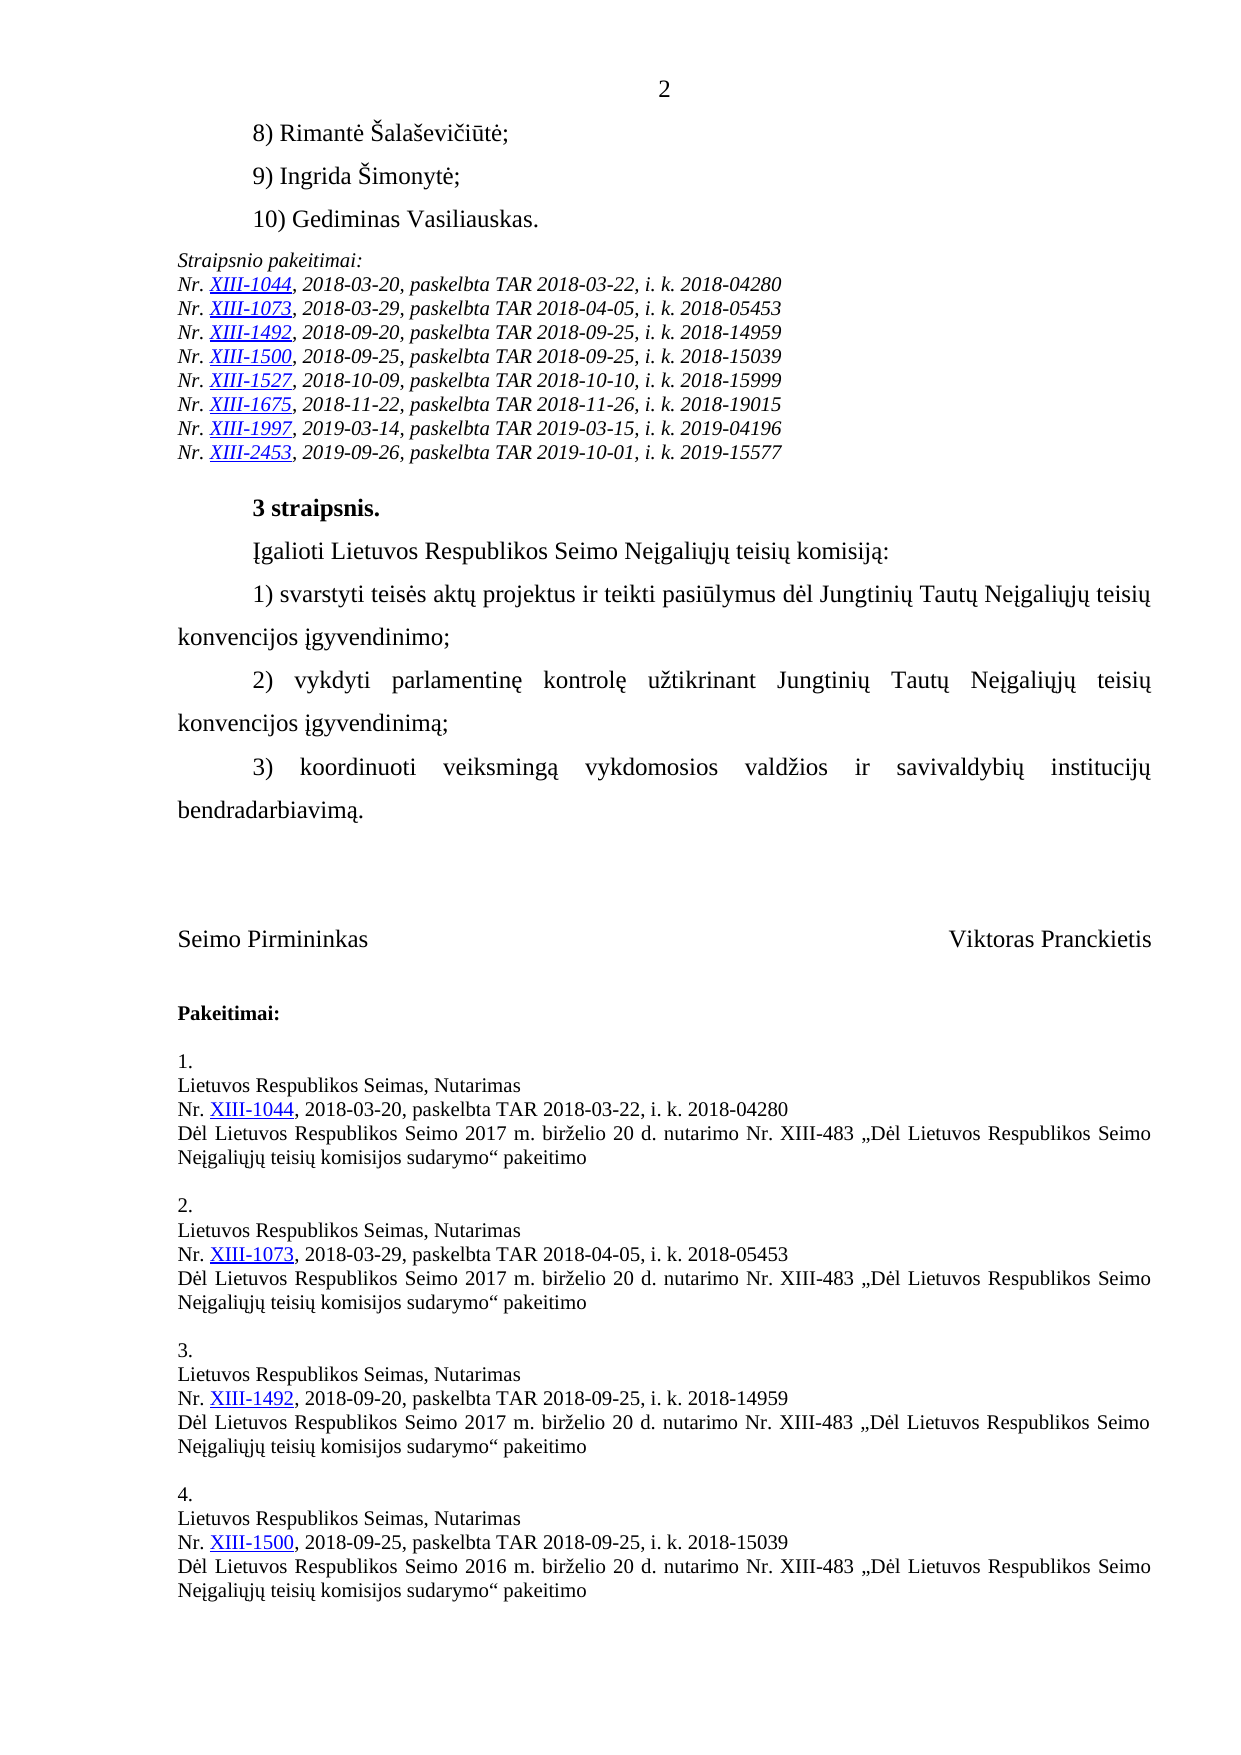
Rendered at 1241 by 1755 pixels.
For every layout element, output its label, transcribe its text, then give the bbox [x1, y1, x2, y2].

text Nr. XIII-1044, 2018-03-20, paskelbta TAR 2018-03-22, i. k. 2018-04280 [177, 1097, 1152, 1121]
text 2) vykdyti parlamentinę kontrolę užtikrinant Jungtinių Tautų Neįgaliųjų teisių konvencijos įgyvendinimą; [177, 665, 1152, 737]
text Seimo Pirmininkas Viktoras Pranckietis [177, 924, 1152, 953]
text 9) Ingrida Šimonytė; [177, 161, 1152, 190]
text Nr. XIII-1492, 2018-09-20, paskelbta TAR 2018-09-25, i. k. 2018-14959 [177, 1386, 1152, 1410]
text Lietuvos Respublikos Seimas, Nutarimas [177, 1073, 1152, 1097]
text Dėl Lietuvos Respublikos Seimo 2016 m. birželio 20 d. nutarimo Nr. XIII-483 „Dėl Lietuvos Respublikos Seimo Neįgaliųjų teisių komisijos sudarymo“ pakeitimo [177, 1554, 1152, 1602]
text Lietuvos Respublikos Seimas, Nutarimas [177, 1217, 1152, 1242]
text 4. [177, 1482, 1152, 1506]
text Dėl Lietuvos Respublikos Seimo 2017 m. birželio 20 d. nutarimo Nr. XIII-483 „Dėl Lietuvos Respublikos Seimo Neįgaliųjų teisių komisijos sudarymo“ pakeitimo [177, 1266, 1152, 1314]
text 3) koordinuoti veiksmingą vykdomosios valdžios ir savivaldybių institucijų bendradarbiavimą. [177, 752, 1152, 823]
text Įgalioti Lietuvos Respublikos Seimo Neįgaliųjų teisių komisiją: [177, 536, 1152, 565]
text Nr. XIII-1492, 2018-09-20, paskelbta TAR 2018-09-25, i. k. 2018-14959 [177, 320, 1152, 344]
text Nr. XIII-1527, 2018-10-09, paskelbta TAR 2018-10-10, i. k. 2018-15999 [177, 368, 1152, 392]
text Pakeitimai: [177, 1001, 1152, 1025]
text Lietuvos Respublikos Seimas, Nutarimas [177, 1506, 1152, 1530]
text 1) svarstyti teisės aktų projektus ir teikti pasiūlymus dėl Jungtinių Tautų Neįgaliųjų teisių konvencijos įgyvendinimo; [177, 579, 1152, 651]
text 1. [177, 1049, 1152, 1073]
text Nr. XIII-1675, 2018-11-22, paskelbta TAR 2018-11-26, i. k. 2018-19015 [177, 392, 1152, 416]
text Straipsnio pakeitimai: [177, 247, 1152, 272]
text Nr. XIII-2453, 2019-09-26, paskelbta TAR 2019-10-01, i. k. 2019-15577 [177, 440, 1152, 464]
text Lietuvos Respublikos Seimas, Nutarimas [177, 1362, 1152, 1386]
text Nr. XIII-1044, 2018-03-20, paskelbta TAR 2018-03-22, i. k. 2018-04280 [177, 272, 1152, 296]
text Nr. XIII-1500, 2018-09-25, paskelbta TAR 2018-09-25, i. k. 2018-15039 [177, 1530, 1152, 1554]
text Dėl Lietuvos Respublikos Seimo 2017 m. birželio 20 d. nutarimo Nr. XIII-483 „Dėl Lietuvos Respublikos Seimo Neįgaliųjų teisių komisijos sudarymo“ pakeitimo [177, 1121, 1152, 1169]
text 2. [177, 1193, 1152, 1217]
text Nr. XIII-1073, 2018-03-29, paskelbta TAR 2018-04-05, i. k. 2018-05453 [177, 296, 1152, 320]
text 3 straipsnis. [177, 493, 1152, 522]
text 10) Gediminas Vasiliauskas. [177, 204, 1152, 233]
text Dėl Lietuvos Respublikos Seimo 2017 m. birželio 20 d. nutarimo Nr. XIII-483 „Dėl Lietuvos Respublikos Seimo Neįgaliųjų teisių komisijos sudarymo“ pakeitimo [177, 1410, 1152, 1458]
text 3. [177, 1338, 1152, 1362]
text Nr. XIII-1500, 2018-09-25, paskelbta TAR 2018-09-25, i. k. 2018-15039 [177, 344, 1152, 368]
text 8) Rimantė Šalaševičiūtė; [177, 118, 1152, 147]
text Nr. XIII-1073, 2018-03-29, paskelbta TAR 2018-04-05, i. k. 2018-05453 [177, 1242, 1152, 1266]
text Nr. XIII-1997, 2019-03-14, paskelbta TAR 2019-03-15, i. k. 2019-04196 [177, 416, 1152, 440]
